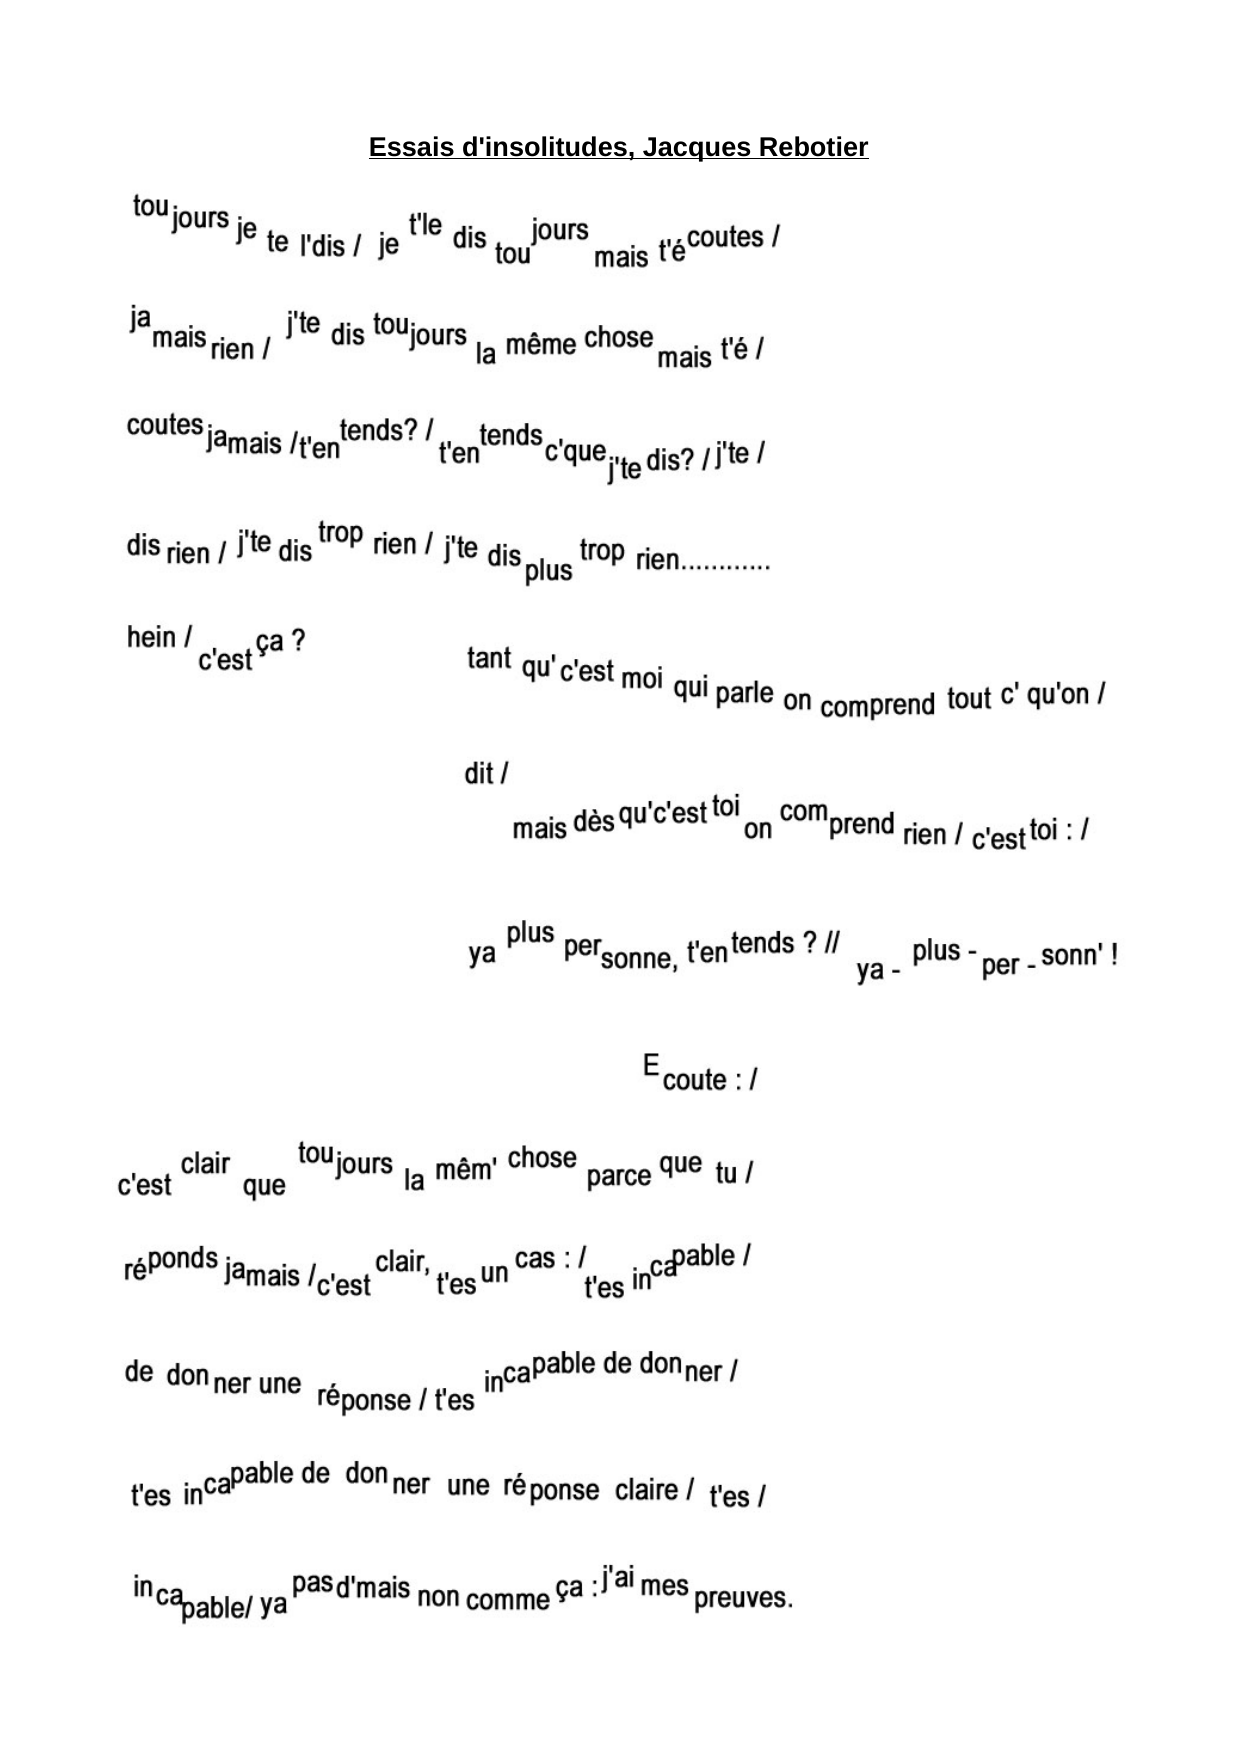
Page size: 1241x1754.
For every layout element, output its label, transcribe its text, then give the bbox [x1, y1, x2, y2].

text Essais d'insolitudes, Jacques Rebotier [118, 118, 1119, 165]
picture [112, 1044, 804, 1632]
picture [447, 633, 1130, 999]
picture [102, 172, 808, 691]
